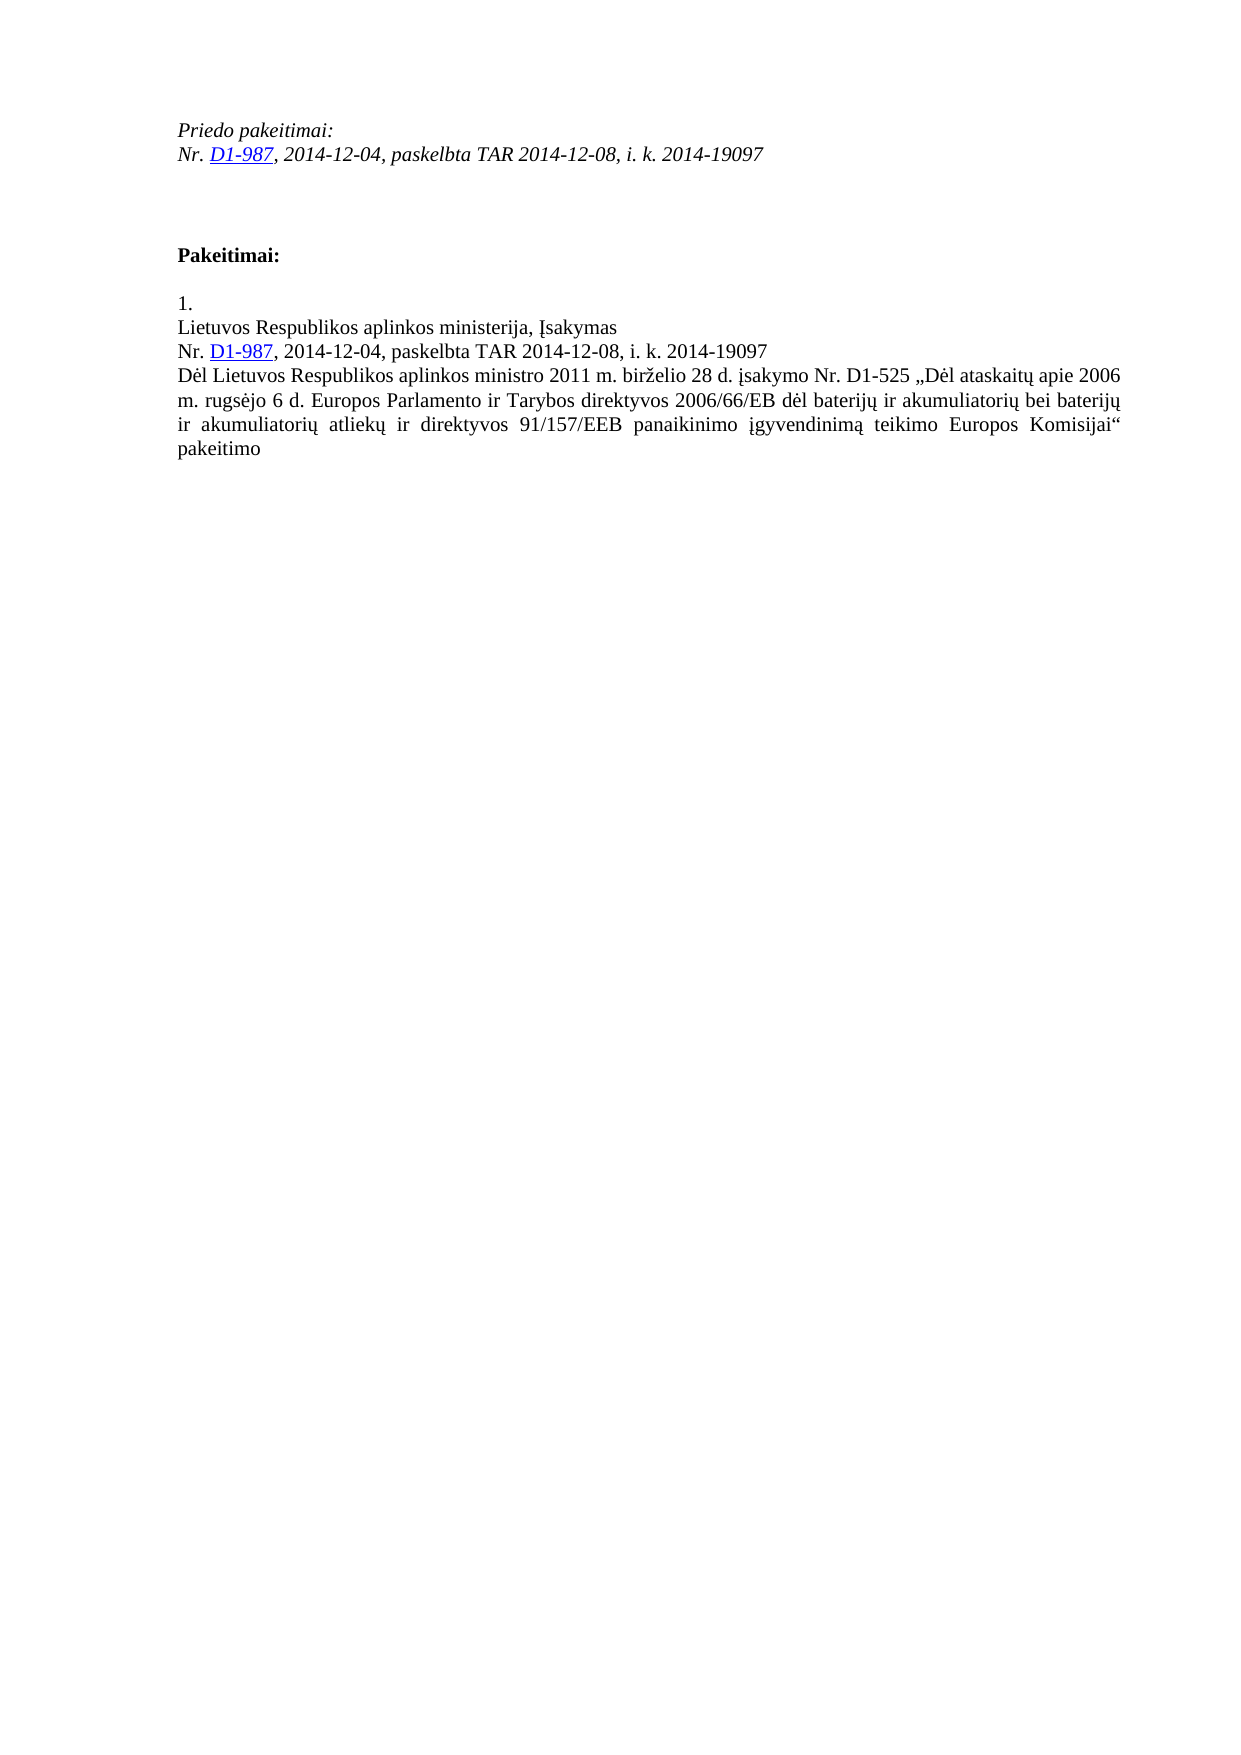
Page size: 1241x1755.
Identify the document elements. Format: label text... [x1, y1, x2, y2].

text Pakeitimai: [177, 243, 1122, 267]
text Lietuvos Respublikos aplinkos ministerija, Įsakymas [177, 315, 1122, 339]
text 1. [177, 291, 1122, 315]
text Dėl Lietuvos Respublikos aplinkos ministro 2011 m. birželio 28 d. įsakymo Nr. D1-525 „Dėl ataskaitų apie 2006 m. rugsėjo 6 d. Europos Parlamento ir Tarybos direktyvos 2006/66/EB dėl baterijų ir akumuliatorių bei baterijų ir akumuliatorių atliekų ir direktyvos 91/157/EEB panaikinimo įgyvendinimą teikimo Europos Komisijai“ pakeitimo [177, 363, 1122, 460]
text Nr. D1-987, 2014-12-04, paskelbta TAR 2014-12-08, i. k. 2014-19097 [177, 142, 1122, 166]
text Nr. D1-987, 2014-12-04, paskelbta TAR 2014-12-08, i. k. 2014-19097 [177, 339, 1122, 363]
text Priedo pakeitimai: [177, 118, 1122, 142]
